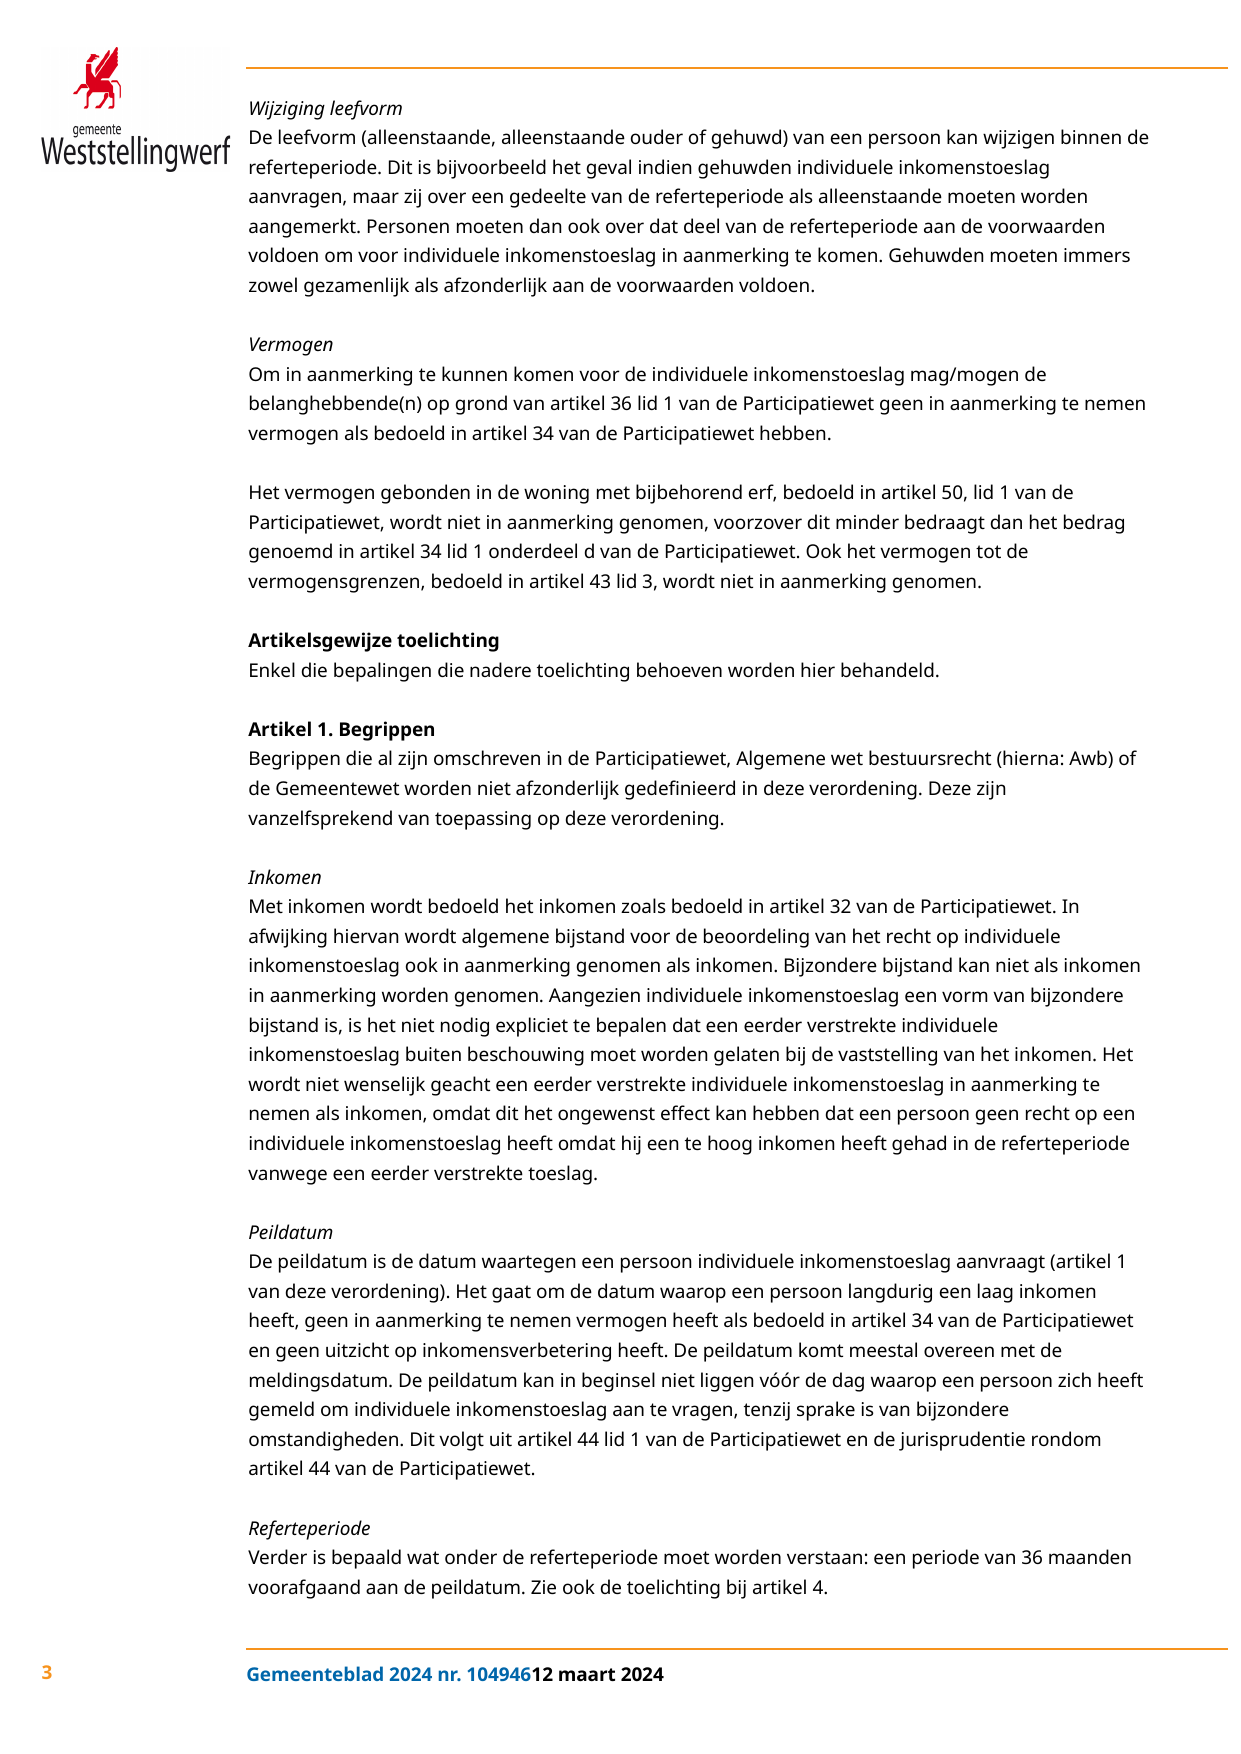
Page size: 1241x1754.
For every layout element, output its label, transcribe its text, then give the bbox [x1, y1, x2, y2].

text Om in aanmerking te kunnen komen voor de individuele inkomenstoeslag mag/mogen de belanghebbende(n) op grond van artikel 36 lid 1 van de Participatiewet geen in aanmerking te nemen vermogen als bedoeld in artikel 34 van de Participatiewet hebben. [248, 361, 1152, 446]
text Begrippen die al zijn omschreven in de Participatiewet, Algemene wet bestuursrecht (hierna: Awb) of de Gemeentewet worden niet afzonderlijk gedefinieerd in deze verordening. Deze zijn vanzelfsprekend van toepassing op deze verordening. [248, 746, 1152, 831]
text Artikelsgewijze toelichting [248, 627, 1152, 653]
text Referteperiode [248, 1515, 1152, 1541]
picture [41, 47, 231, 172]
text Verder is bepaald wat onder de referteperiode moet worden verstaan: een periode van 36 maanden voorafgaand aan de peildatum. Zie ook de toelichting bij artikel 4. [248, 1544, 1152, 1600]
text Vermogen [248, 331, 1152, 357]
text Het vermogen gebonden in de woning met bijbehorend erf, bedoeld in artikel 50, lid 1 van de Participatiewet, wordt niet in aanmerking genomen, voorzover dit minder bedraagt dan het bedrag genoemd in artikel 34 lid 1 onderdeel d van de Participatiewet. Ook het vermogen tot de vermogensgrenzen, bedoeld in artikel 43 lid 3, wordt niet in aanmerking genomen. [248, 479, 1152, 594]
text Artikel 1. Begrippen [248, 716, 1152, 742]
text Inkomen [248, 864, 1152, 890]
text De leefvorm (alleenstaande, alleenstaande ouder of gehuwd) van een persoon kan wijzigen binnen de referteperiode. Dit is bijvoorbeeld het geval indien gehuwden individuele inkomenstoeslag aanvragen, maar zij over een gedeelte van de referteperiode als alleenstaande moeten worden aangemerkt. Personen moeten dan ook over dat deel van de referteperiode aan de voorwaarden voldoen om voor individuele inkomenstoeslag in aanmerking te komen. Gehuwden moeten immers zowel gezamenlijk als afzonderlijk aan de voorwaarden voldoen. [248, 124, 1152, 298]
text Peildatum [248, 1219, 1152, 1245]
text De peildatum is de datum waartegen een persoon individuele inkomenstoeslag aanvraagt (artikel 1 van deze verordening). Het gaat om de datum waarop een persoon langdurig een laag inkomen heeft, geen in aanmerking te nemen vermogen heeft als bedoeld in artikel 34 van de Participatiewet en geen uitzicht op inkomensverbetering heeft. De peildatum komt meestal overeen met de meldingsdatum. De peildatum kan in beginsel niet liggen vóór de dag waarop een persoon zich heeft gemeld om individuele inkomenstoeslag aan te vragen, tenzij sprake is van bijzondere omstandigheden. Dit volgt uit artikel 44 lid 1 van de Participatiewet en de jurisprudentie rondom artikel 44 van de Participatiewet. [248, 1248, 1152, 1481]
text Met inkomen wordt bedoeld het inkomen zoals bedoeld in artikel 32 van de Participatiewet. In afwijking hiervan wordt algemene bijstand voor de beoordeling van het recht op individuele inkomenstoeslag ook in aanmerking genomen als inkomen. Bijzondere bijstand kan niet als inkomen in aanmerking worden genomen. Aangezien individuele inkomenstoeslag een vorm van bijzondere bijstand is, is het niet nodig expliciet te bepalen dat een eerder verstrekte individuele inkomenstoeslag buiten beschouwing moet worden gelaten bij de vaststelling van het inkomen. Het wordt niet wenselijk geacht een eerder verstrekte individuele inkomenstoeslag in aanmerking te nemen als inkomen, omdat dit het ongewenst effect kan hebben dat een persoon geen recht op een individuele inkomenstoeslag heeft omdat hij een te hoog inkomen heeft gehad in de referteperiode vanwege een eerder verstrekte toeslag. [248, 893, 1152, 1186]
text Enkel die bepalingen die nadere toelichting behoeven worden hier behandeld. [248, 657, 1152, 683]
text Wijziging leefvorm [248, 95, 1152, 121]
